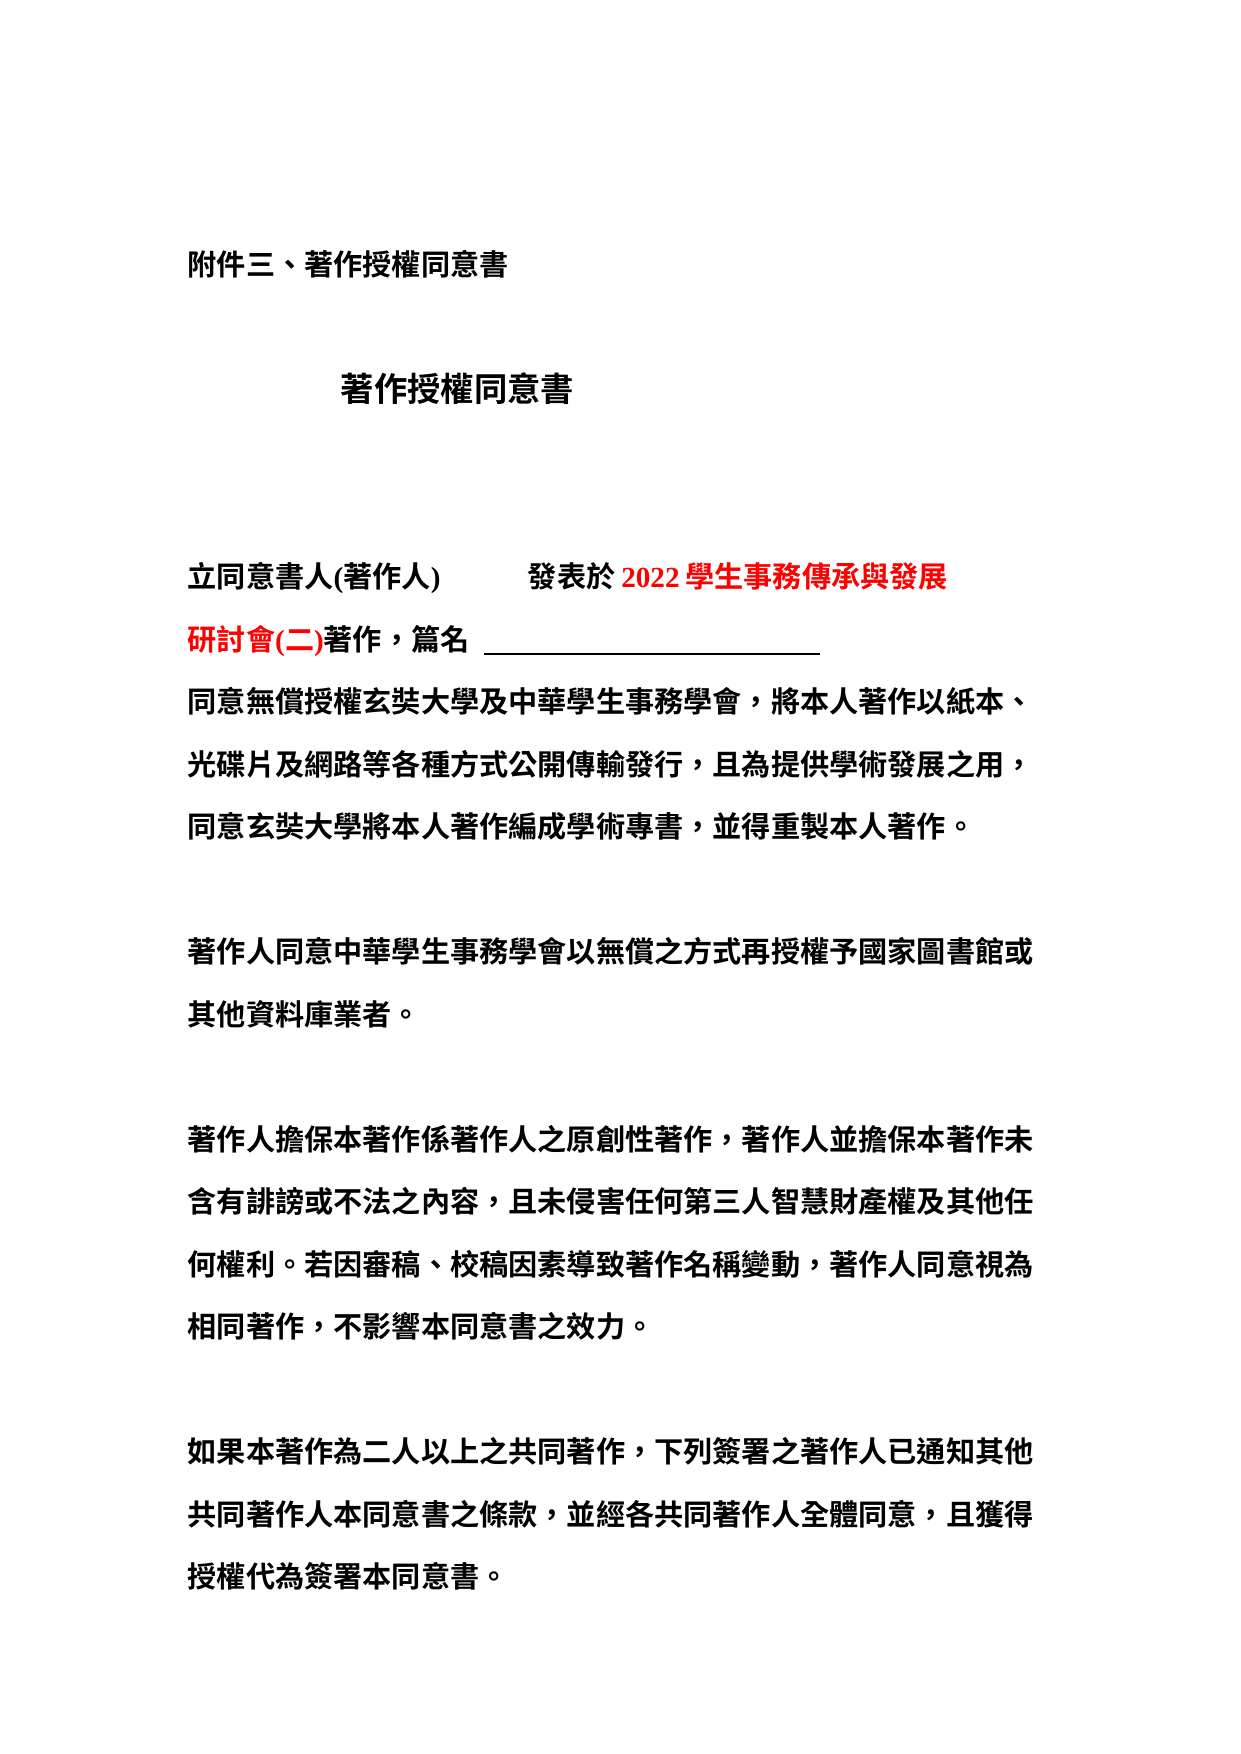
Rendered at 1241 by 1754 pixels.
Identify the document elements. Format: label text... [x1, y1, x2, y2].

text 立同意書人(著作人) 發表於2022學生事務傳承與發展 [187, 533, 1053, 596]
text 如果本著作為二人以上之共同著作，下列簽署之著作人已通知其他共同著作人本同意書之條款，並經各共同著作人全體同意，且獲得授權代為簽署本同意書。 [187, 1408, 1053, 1596]
text 著作人同意中華學生事務學會以無償之方式再授權予國家圖書館或其他資料庫業者。 [187, 908, 1053, 1033]
text 研討會(二)著作，篇名 [187, 596, 1053, 658]
text 同意無償授權玄奘大學及中華學生事務學會，將本人著作以紙本、光碟片及網路等各種方式公開傳輸發行，且為提供學術發展之用，同意玄奘大學將本人著作編成學術專書，並得重製本人著作。 [187, 658, 1053, 846]
text 附件三、著作授權同意書 [187, 221, 1053, 283]
text 著作人擔保本著作係著作人之原創性著作，著作人並擔保本著作未含有誹謗或不法之內容，且未侵害任何第三人智慧財產權及其他任何權利。若因審稿、校稿因素導致著作名稱變動，著作人同意視為相同著作，不影響本同意書之效力。 [187, 1096, 1053, 1346]
text 著作授權同意書 [187, 346, 1053, 408]
